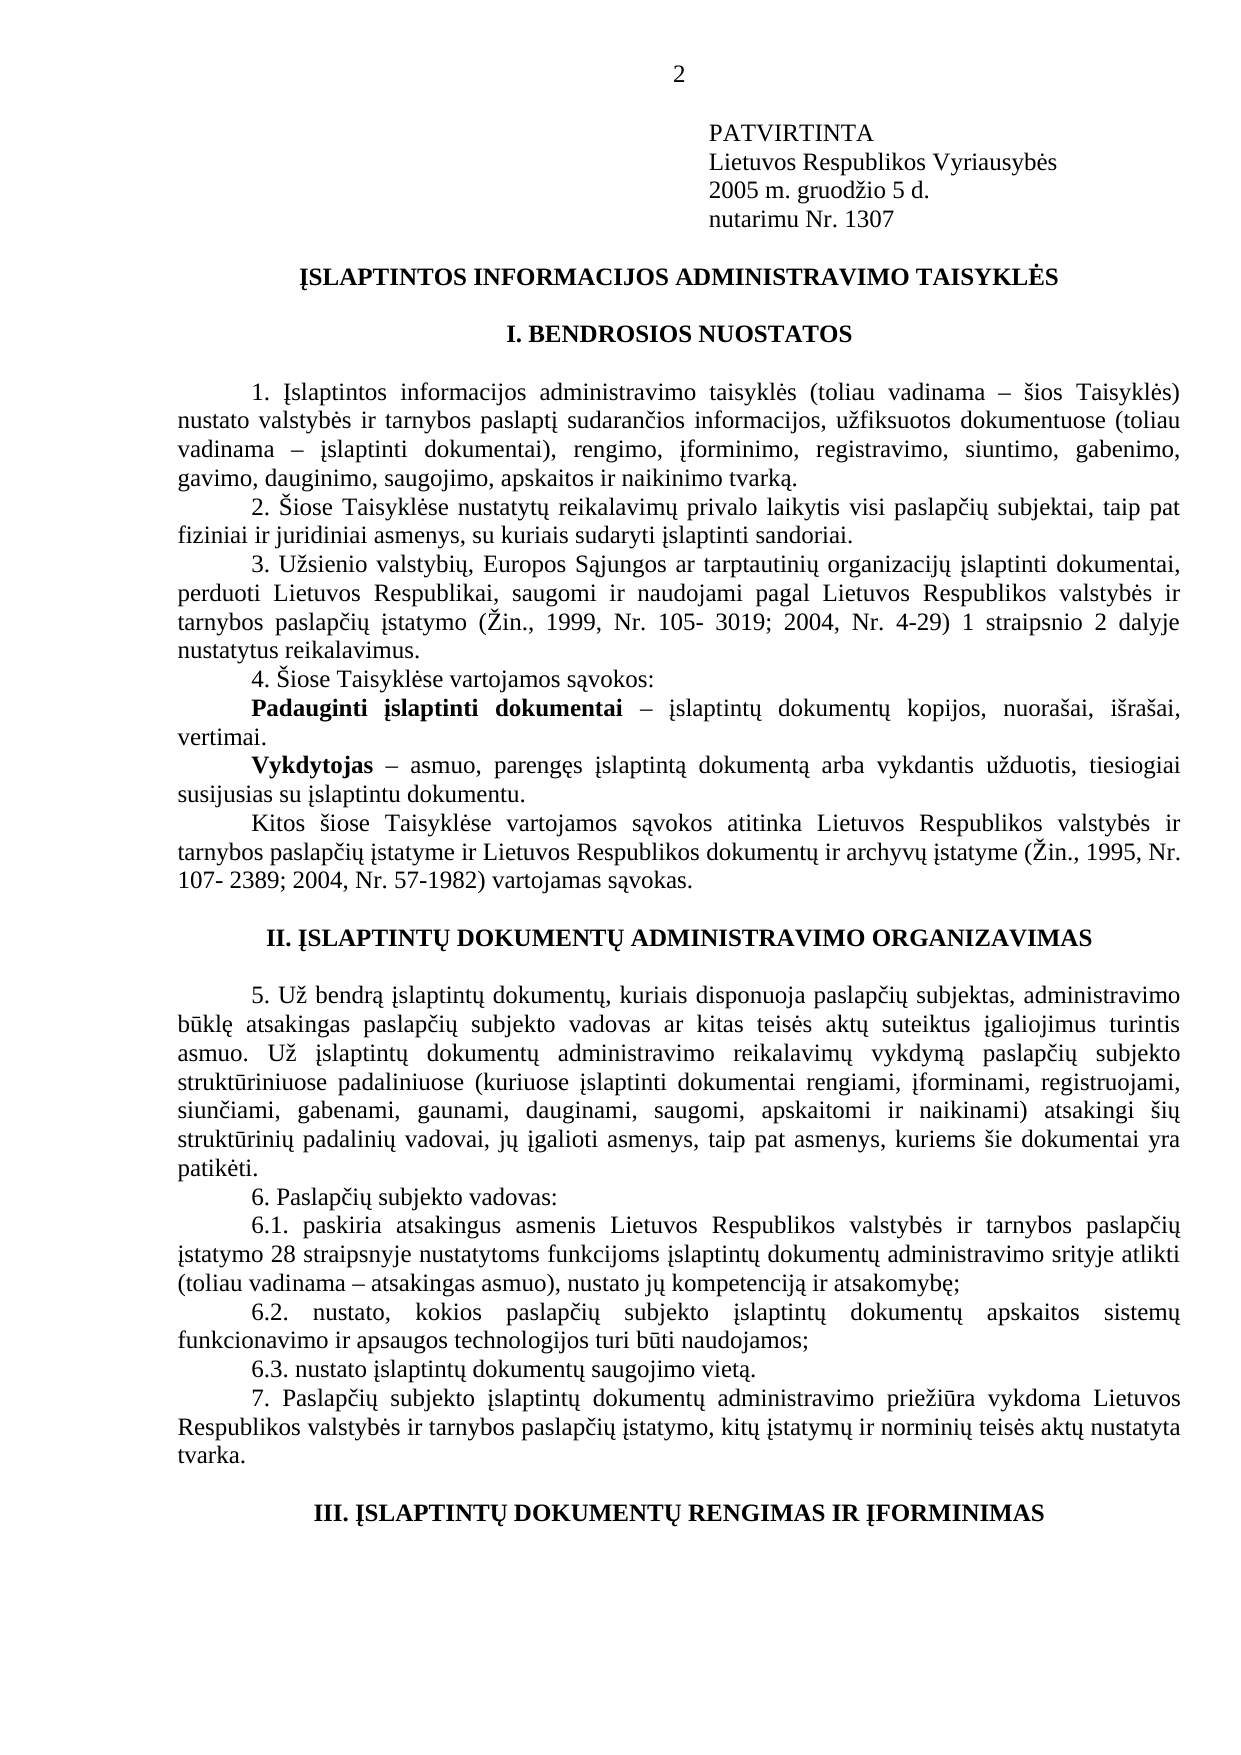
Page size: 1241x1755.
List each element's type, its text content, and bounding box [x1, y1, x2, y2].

text ĮSLAPTINTOS INFORMACIJOS ADMINISTRAVIMO TAISYKLĖS [177, 262, 1181, 291]
text II. ĮSLAPTINTŲ DOKUMENTŲ ADMINISTRAVIMO ORGANIZAVIMAS [177, 923, 1181, 952]
text PATVIRTINTA [709, 118, 1181, 147]
text 5. Už bendrą įslaptintų dokumentų, kuriais disponuoja paslapčių subjektas, administravimo būklę atsakingas paslapčių subjekto vadovas ar kitas teisės aktų suteiktus įgaliojimus turintis asmuo. Už įslaptintų dokumentų administravimo reikalavimų vykdymą paslapčių subjekto struktūriniuose padaliniuose (kuriuose įslaptinti dokumentai rengiami, įforminami, registruojami, siunčiami, gabenami, gaunami, dauginami, saugomi, apskaitomi ir naikinami) atsakingi šių struktūrinių padalinių vadovai, jų įgalioti asmenys, taip pat asmenys, kuriems šie dokumentai yra patikėti. [177, 981, 1181, 1182]
text 4. Šiose Taisyklėse vartojamos sąvokos: [177, 664, 1181, 693]
text 2005 m. gruodžio 5 d. [177, 176, 1181, 204]
text 6. Paslapčių subjekto vadovas: [177, 1182, 1181, 1211]
text III. ĮSLAPTINTŲ DOKUMENTŲ RENGIMAS IR ĮFORMINIMAS [177, 1498, 1181, 1527]
text Lietuvos Respublikos Vyriausybės [177, 147, 1181, 176]
text 6.2. nustato, kokios paslapčių subjekto įslaptintų dokumentų apskaitos sistemų funkcionavimo ir apsaugos technologijos turi būti naudojamos; [177, 1297, 1181, 1354]
text 7. Paslapčių subjekto įslaptintų dokumentų administravimo priežiūra vykdoma Lietuvos Respublikos valstybės ir tarnybos paslapčių įstatymo, kitų įstatymų ir norminių teisės aktų nustatyta tvarka. [177, 1383, 1181, 1469]
text I. BENDROSIOS NUOSTATOS [177, 319, 1181, 348]
text nutarimu Nr. 1307 [177, 204, 1181, 233]
text 6.3. nustato įslaptintų dokumentų saugojimo vietą. [177, 1354, 1181, 1383]
text 3. Užsienio valstybių, Europos Sąjungos ar tarptautinių organizacijų įslaptinti dokumentai, perduoti Lietuvos Respublikai, saugomi ir naudojami pagal Lietuvos Respublikos valstybės ir tarnybos paslapčių įstatymo (Žin., 1999, Nr. 105- 3019; 2004, Nr. 4-29) 1 straipsnio 2 dalyje nustatytus reikalavimus. [177, 549, 1181, 664]
text Vykdytojas – asmuo, parengęs įslaptintą dokumentą arba vykdantis užduotis, tiesiogiai susijusias su įslaptintu dokumentu. [177, 751, 1181, 808]
text 1. Įslaptintos informacijos administravimo taisyklės (toliau vadinama – šios Taisyklės) nustato valstybės ir tarnybos paslaptį sudarančios informacijos, užfiksuotos dokumentuose (toliau vadinama – įslaptinti dokumentai), rengimo, įforminimo, registravimo, siuntimo, gabenimo, gavimo, dauginimo, saugojimo, apskaitos ir naikinimo tvarką. [177, 377, 1181, 492]
text 2. Šiose Taisyklėse nustatytų reikalavimų privalo laikytis visi paslapčių subjektai, taip pat fiziniai ir juridiniai asmenys, su kuriais sudaryti įslaptinti sandoriai. [177, 492, 1181, 549]
text 6.1. paskiria atsakingus asmenis Lietuvos Respublikos valstybės ir tarnybos paslapčių įstatymo 28 straipsnyje nustatytoms funkcijoms įslaptintų dokumentų administravimo srityje atlikti (toliau vadinama – atsakingas asmuo), nustato jų kompetenciją ir atsakomybę; [177, 1211, 1181, 1297]
text Kitos šiose Taisyklėse vartojamos sąvokos atitinka Lietuvos Respublikos valstybės ir tarnybos paslapčių įstatyme ir Lietuvos Respublikos dokumentų ir archyvų įstatyme (Žin., 1995, Nr. 107- 2389; 2004, Nr. 57-1982) vartojamas sąvokas. [177, 808, 1181, 894]
text Padauginti įslaptinti dokumentai – įslaptintų dokumentų kopijos, nuorašai, išrašai, vertimai. [177, 693, 1181, 751]
